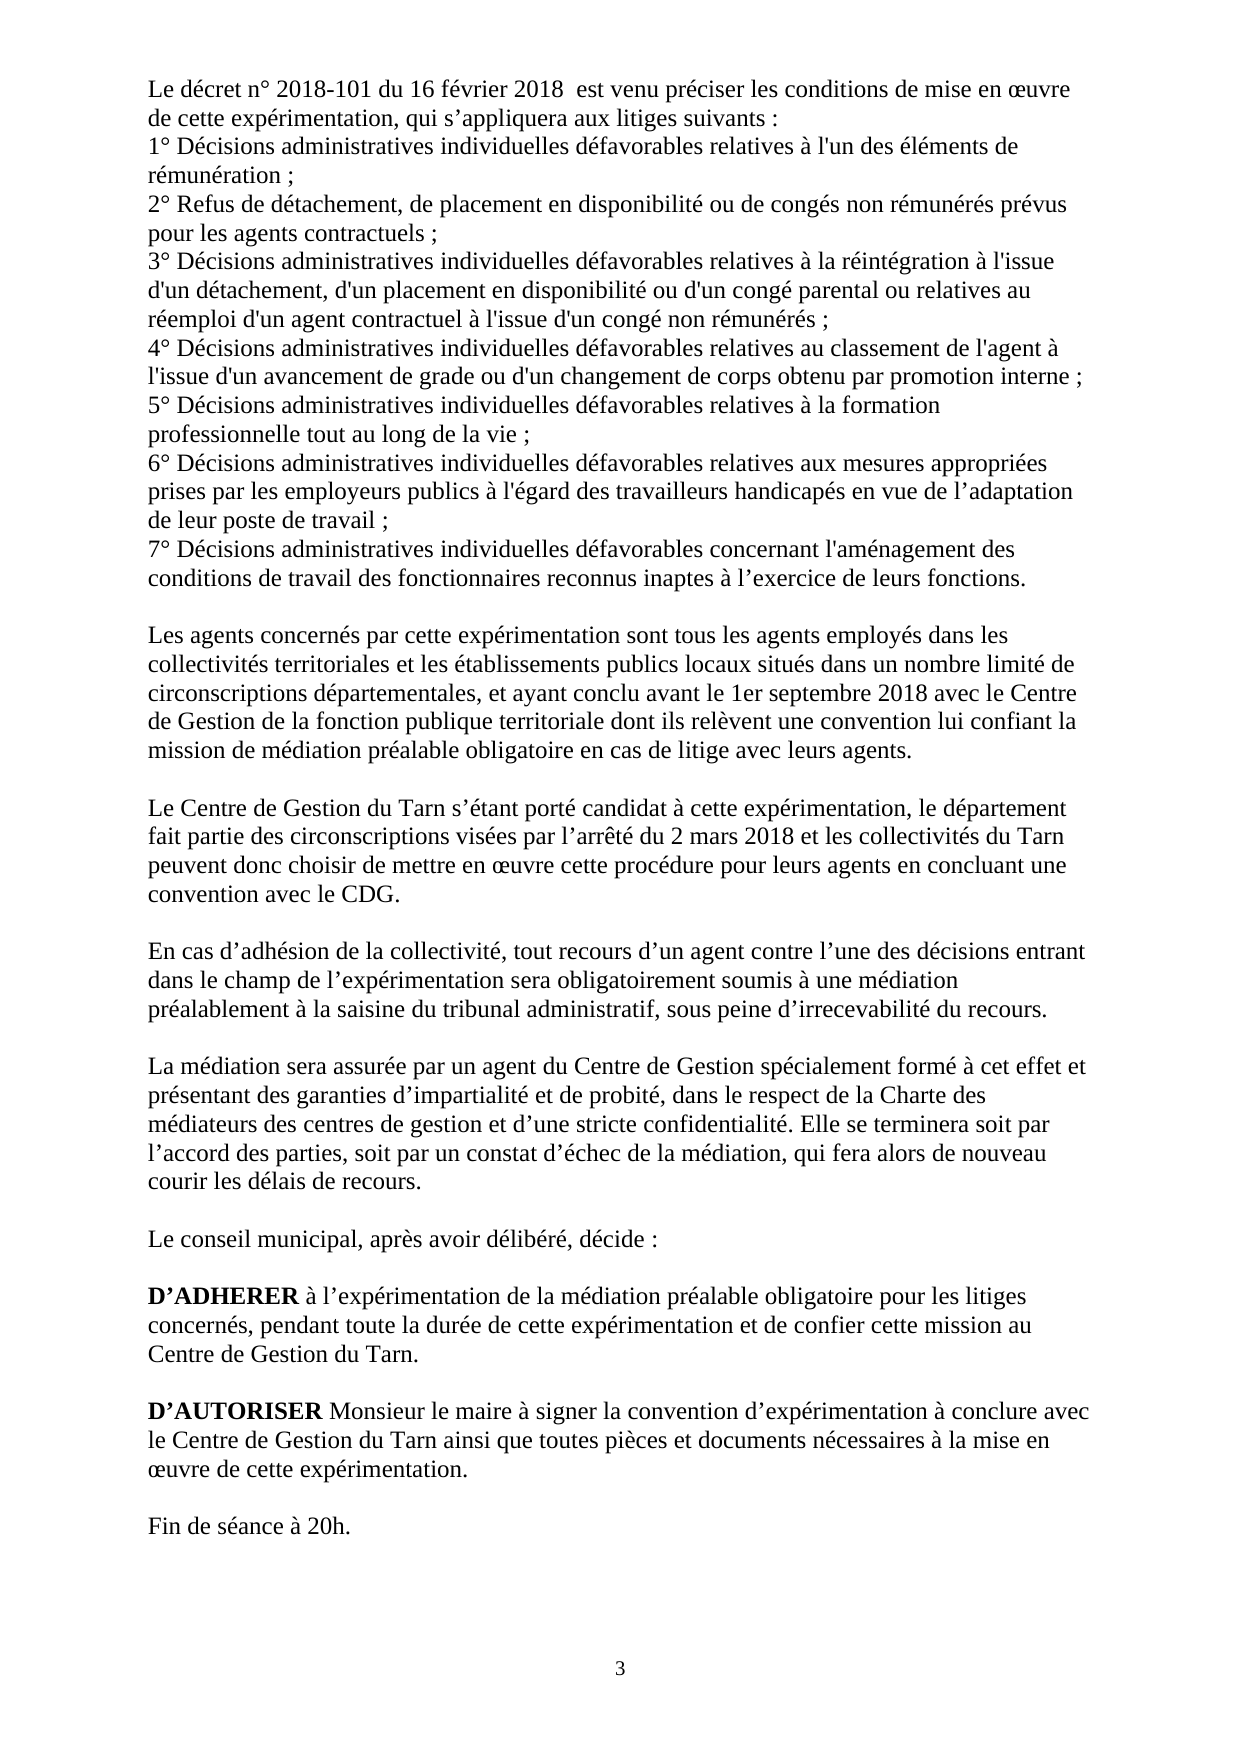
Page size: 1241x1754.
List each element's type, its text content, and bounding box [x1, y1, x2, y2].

list Le décret n° 2018-101 du 16 février 2018 est venu préciser les conditions de mise en œuvre de cette expérimentation, qui s’appliquera aux litiges suivants : [148, 74, 1092, 131]
list En cas d’adhésion de la collectivité, tout recours d’un agent contre l’une des décisions entrant dans le champ de l’expérimentation sera obligatoirement soumis à une médiation préalablement à la saisine du tribunal administratif, sous peine d’irrecevabilité du recours. [148, 936, 1092, 1023]
list La médiation sera assurée par un agent du Centre de Gestion spécialement formé à cet effet et présentant des garanties d’impartialité et de probité, dans le respect de la Charte des médiateurs des centres de gestion et d’une stricte confidentialité. Elle se terminera soit par l’accord des parties, soit par un constat d’échec de la médiation, qui fera alors de nouveau courir les délais de recours. [148, 1051, 1092, 1195]
list Le Centre de Gestion du Tarn s’étant porté candidat à cette expérimentation, le département fait partie des circonscriptions visées par l’arrêté du 2 mars 2018 et les collectivités du Tarn peuvent donc choisir de mettre en œuvre cette procédure pour leurs agents en concluant une convention avec le CDG. [148, 793, 1092, 908]
list Les agents concernés par cette expérimentation sont tous les agents employés dans les collectivités territoriales et les établissements publics locaux situés dans un nombre limité de circonscriptions départementales, et ayant conclu avant le 1er septembre 2018 avec le Centre de Gestion de la fonction publique territoriale dont ils relèvent une convention lui confiant la mission de médiation préalable obligatoire en cas de litige avec leurs agents. [148, 620, 1092, 764]
list D’AUTORISER Monsieur le maire à signer la convention d’expérimentation à conclure avec le Centre de Gestion du Tarn ainsi que toutes pièces et documents nécessaires à la mise en œuvre de cette expérimentation. [148, 1396, 1092, 1483]
list 1° Décisions administratives individuelles défavorables relatives à l'un des éléments de rémunération ; 2° Refus de détachement, de placement en disponibilité ou de congés non rémunérés prévus pour les agents contractuels ; 3° Décisions administratives individuelles défavorables relatives à la réintégration à l'issue d'un détachement, d'un placement en disponibilité ou d'un congé parental ou relatives au réemploi d'un agent contractuel à l'issue d'un congé non rémunérés ; 4° Décisions administratives individuelles défavorables relatives au classement de l'agent à l'issue d'un avancement de grade ou d'un changement de corps obtenu par promotion interne ; 5° Décisions administratives individuelles défavorables relatives à la formation professionnelle tout au long de la vie ; 6° Décisions administratives individuelles défavorables relatives aux mesures appropriées prises par les employeurs publics à l'égard des travailleurs handicapés en vue de l’adaptation de leur poste de travail ; 7° Décisions administratives individuelles défavorables concernant l'aménagement des conditions de travail des fonctionnaires reconnus inaptes à l’exercice de leurs fonctions. [148, 131, 1092, 591]
text Fin de séance à 20h. [148, 1511, 1092, 1540]
list Le conseil municipal, après avoir délibéré, décide : [148, 1224, 1092, 1253]
list D’ADHERER à l’expérimentation de la médiation préalable obligatoire pour les litiges concernés, pendant toute la durée de cette expérimentation et de confier cette mission au Centre de Gestion du Tarn. [148, 1281, 1092, 1368]
